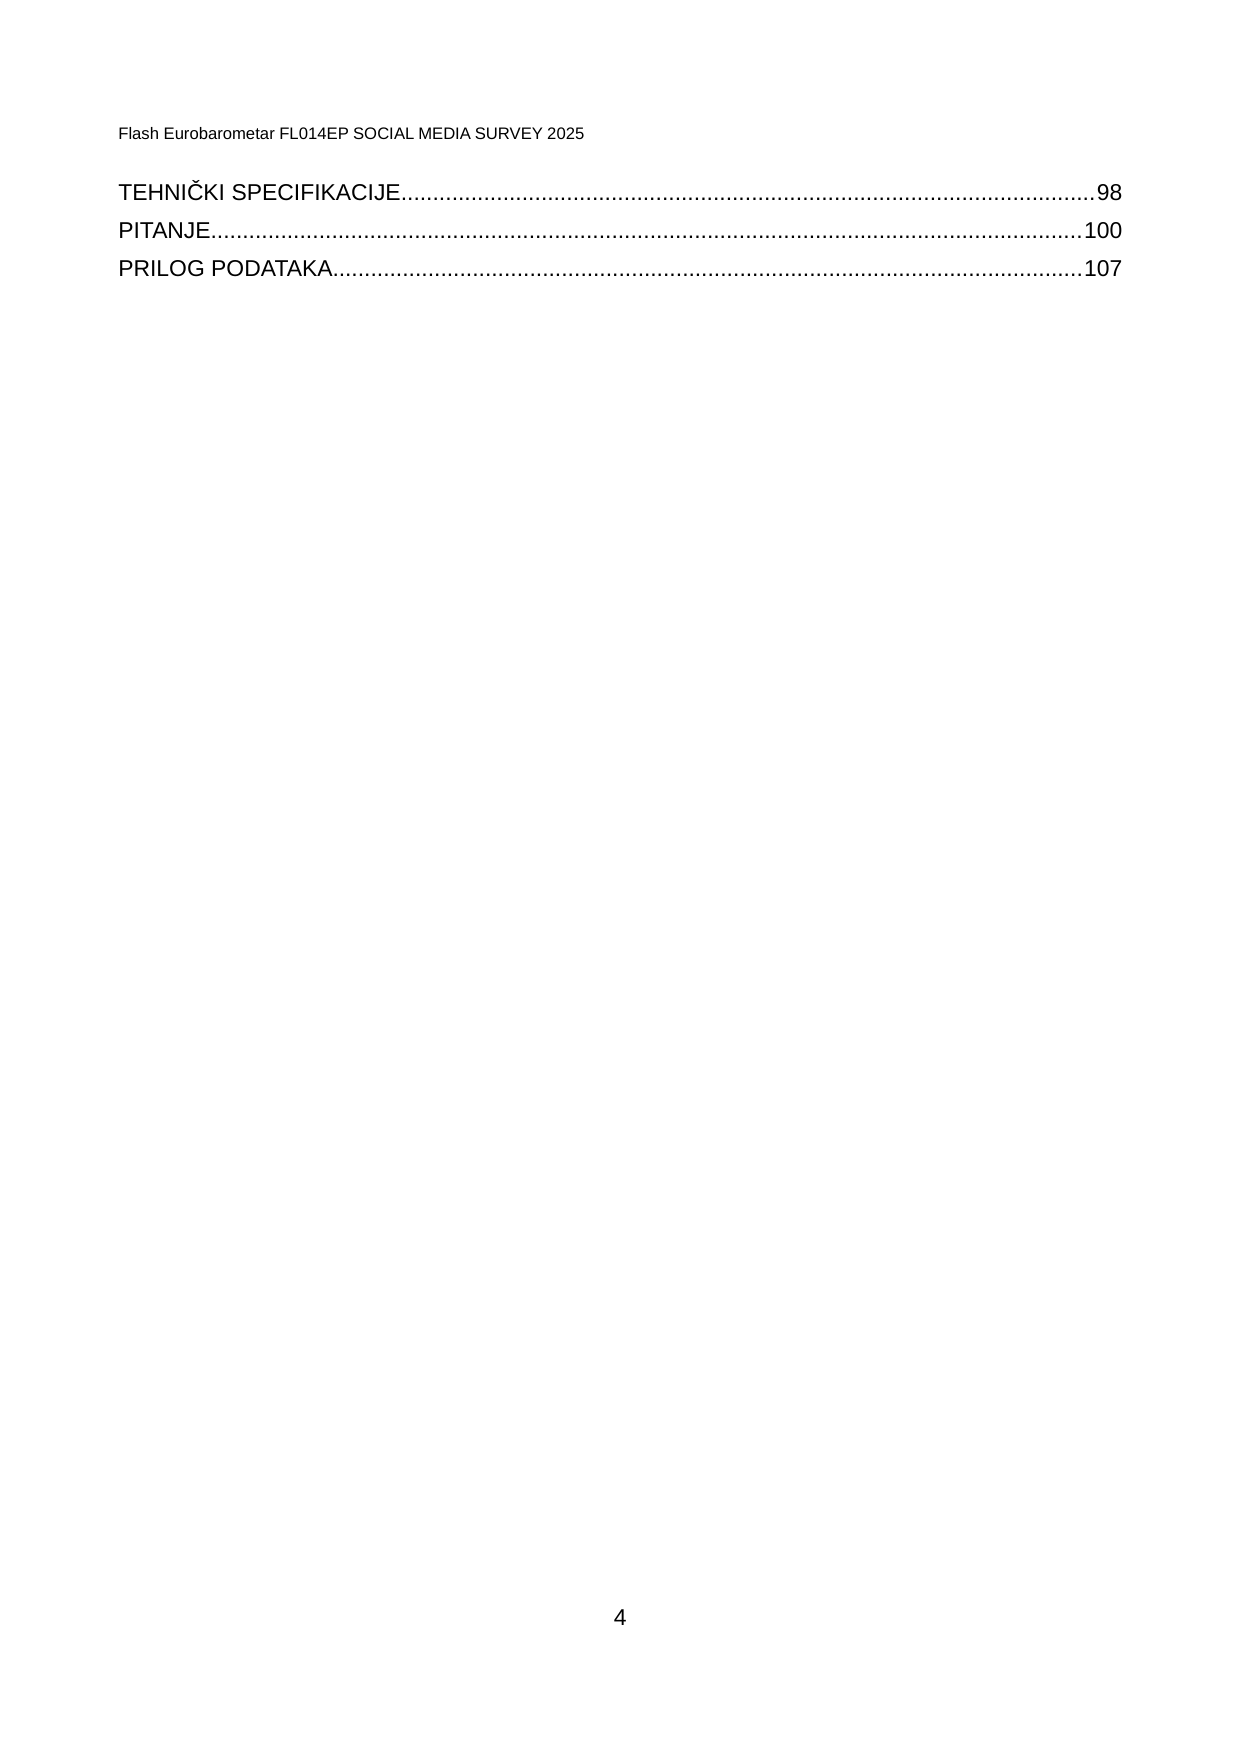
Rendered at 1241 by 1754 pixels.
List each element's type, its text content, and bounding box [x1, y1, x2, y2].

text TEHNIČKI SPECIFIKACIJE 98 [118, 179, 1122, 205]
text PITANJE 100 [118, 217, 1122, 243]
text PRILOG PODATAKA 107 [118, 255, 1122, 281]
